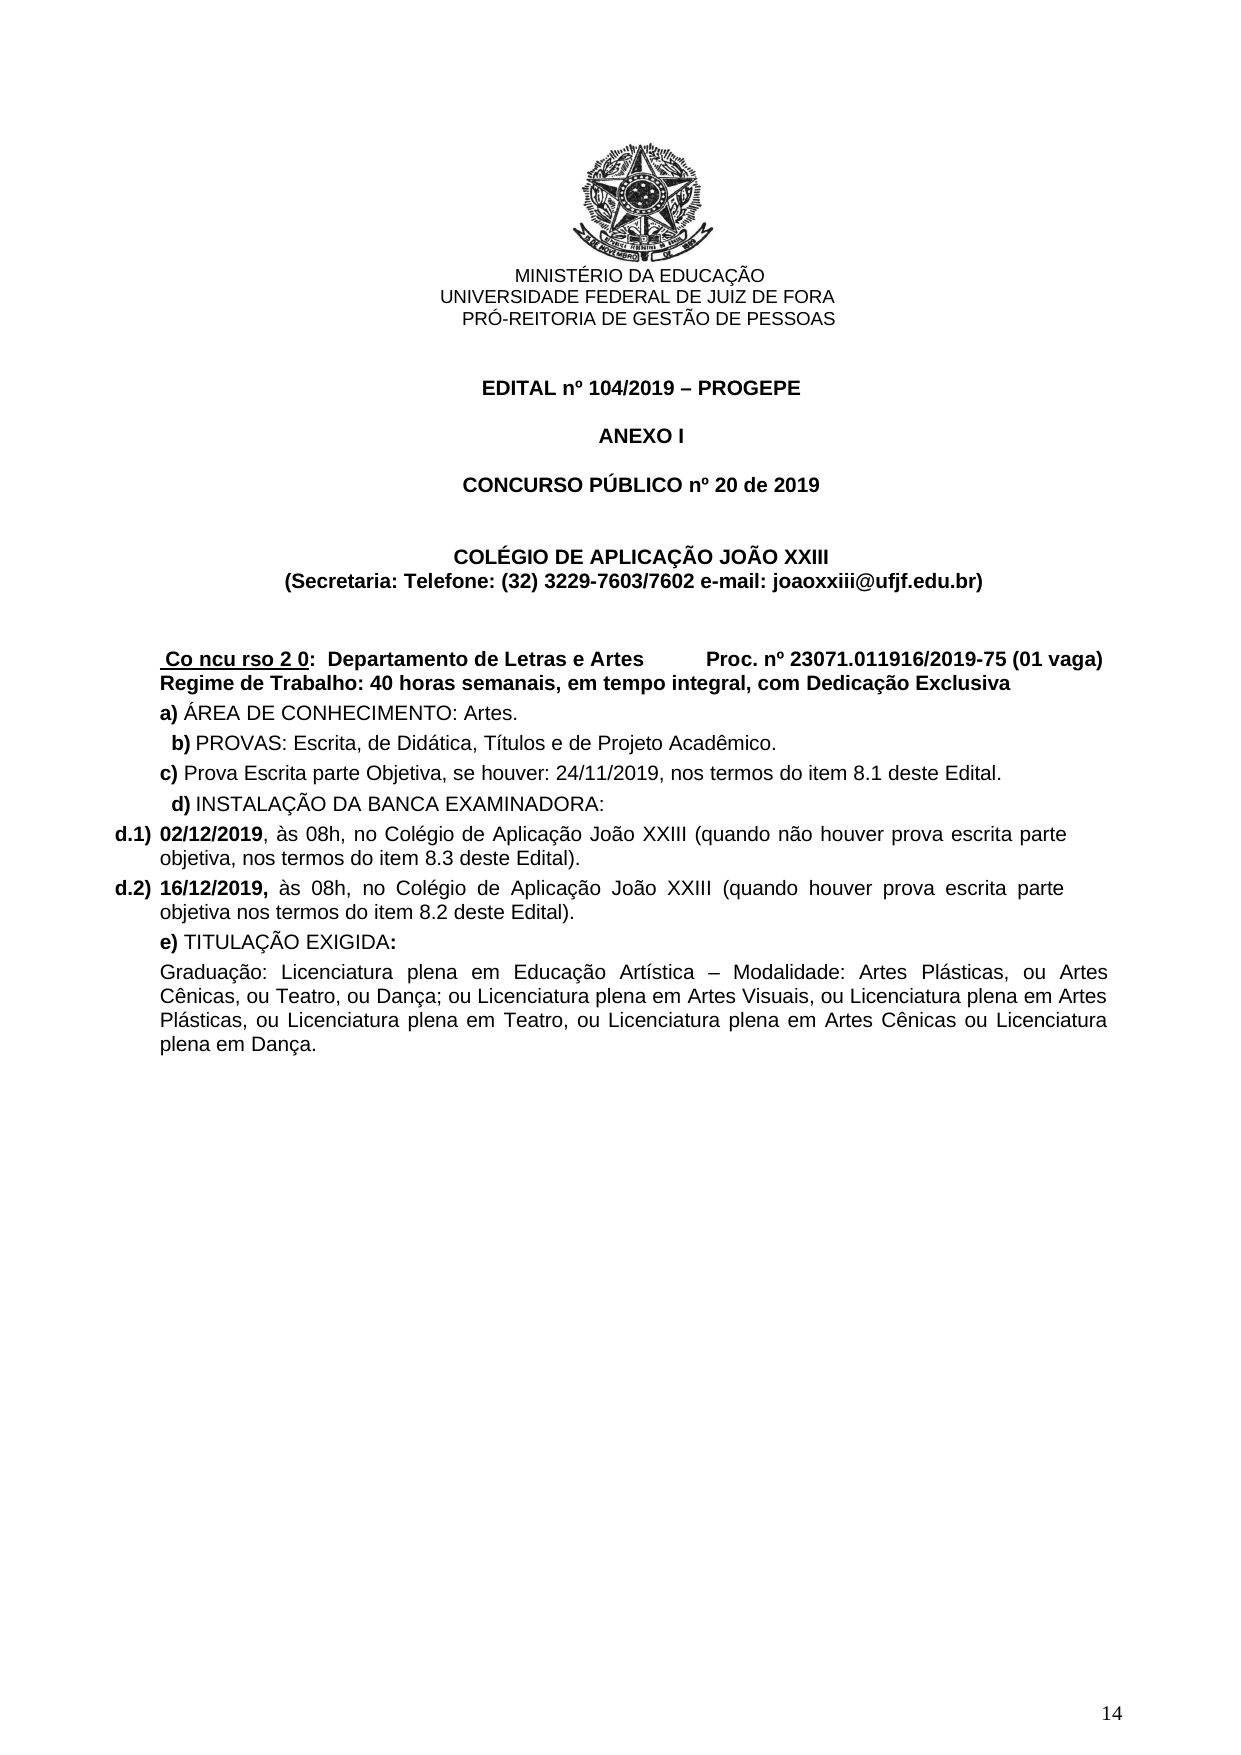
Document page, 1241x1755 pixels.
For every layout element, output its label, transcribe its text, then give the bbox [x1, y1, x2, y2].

list PROVAS: Escrita, de Didática, Títulos e de Projeto Acadêmico. [171, 731, 1134, 755]
text MINISTÉRIO DA EDUCAÇÃO UNIVERSIDADE FEDERAL DE JUIZ DE FORA [438, 264, 836, 308]
text Regime de Trabalho: 40 horas semanais, em tempo integral, com Dedicação Exclusiva [159, 671, 1134, 694]
list 02/12/2019, às 08h, no Colégio de Aplicação João XXIII (quando não houver prova escrita parte objetiva, nos termos do item 8.3 deste Edital). [148, 821, 1123, 869]
text PRÓ-REITORIA DE GESTÃO DE PESSOAS [462, 308, 1134, 329]
list ÁREA DE CONHECIMENTO: Artes. [159, 701, 1134, 725]
text (Secretaria: Telefone: (32) 3229-7603/7602 e-mail: joaoxxiii@ufjf.edu.br) [196, 569, 1071, 593]
text EDITAL nº 104/2019 – PROGEPE ANEXO I [481, 376, 801, 448]
text Co ncu rso 2 0: Departamento de Letras e Artes Proc. nº 23071.011916/2019-75 (01 vaga) [159, 647, 1134, 671]
list INSTALAÇÃO DA BANCA EXAMINADORA: [171, 791, 1134, 815]
text CONCURSO PÚBLICO nº 20 de 2019 [414, 472, 868, 496]
list TITULAÇÃO EXIGIDA: [159, 930, 1134, 954]
list Prova Escrita parte Objetiva, se houver: 24/11/2019, nos termos do item 8.1 deste Edital. [159, 761, 1134, 785]
text COLÉGIO DE APLICAÇÃO JOÃO XXIII [211, 545, 1071, 569]
text Graduação: Licenciatura plena em Educação Artística – Modalidade: Artes Plásticas, ou Artes Cênicas, ou Teatro, ou Dança; ou Licenciatura plena em Artes Visuais, ou Licenciatura plena em Artes Plásticas, ou Licenciatura plena em Teatro, ou Licenciatura plena em Artes Cênicas ou Licenciatura plena em Dança. [159, 960, 1108, 1056]
list 16/12/2019, às 08h, no Colégio de Aplicação João XXIII (quando houver prova escrita parte objetiva nos termos do item 8.2 deste Edital). [148, 876, 1123, 923]
